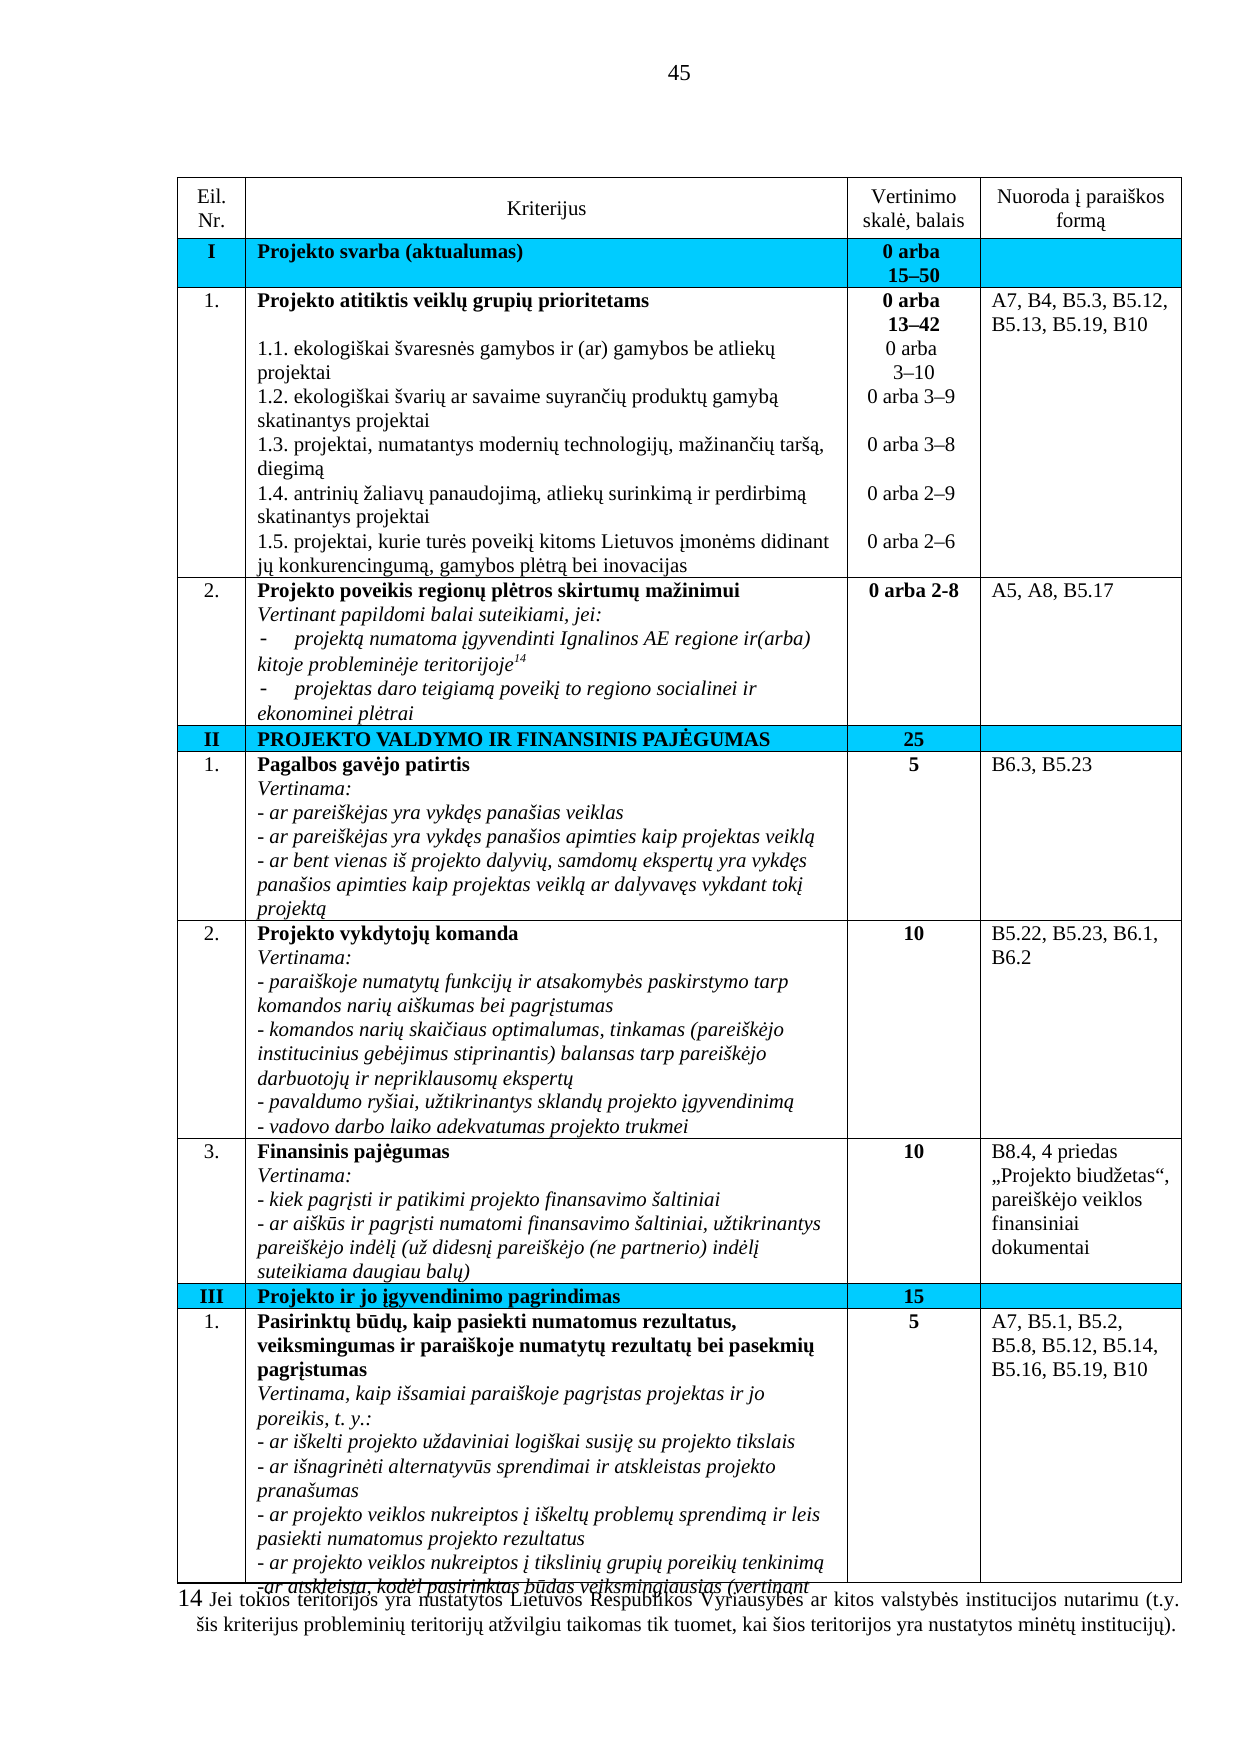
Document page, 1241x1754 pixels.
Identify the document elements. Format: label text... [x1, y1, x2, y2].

table_cell III [178, 1284, 245, 1308]
table_cell 3. [178, 1139, 245, 1283]
table_cell B5.22, B5.23, B6.1, B6.2 [981, 921, 1181, 1138]
table_header Vertinimo skalė, balais [848, 178, 980, 238]
table_cell 10 [848, 921, 980, 1138]
table_cell 25 [848, 726, 980, 751]
table_cell 10 [848, 1139, 980, 1283]
table_cell 2. [178, 921, 245, 1138]
table_header Kriterijus [246, 178, 847, 238]
table_cell A5, A8, B5.17 [981, 578, 1181, 725]
table_cell 1. [178, 288, 245, 577]
table_cell Pasirinktų būdų, kaip pasiekti numatomus rezultatus, veiksmingumas ir paraiškoje numatytų rezultatų bei pasekmių pagrįstumas Vertinama, kaip išsamiai paraiškoje pagrįstas projektas ir jo poreikis, t. y.: - ar iškelti projekto uždaviniai logiškai susiję su projekto tikslais - ar išnagrinėti alternatyvūs sprendimai ir atskleistas projekto pranašumas - ar projekto veiklos nukreiptos į iškeltų problemų sprendimą ir leis pasiekti numatomus projekto rezultatus - ar projekto veiklos nukreiptos į tikslinių grupių poreikių tenkinimą -ar atskleista, kodėl pasirinktas būdas veiksmingiausias (vertinant išlaidų ir rezultatų santykį), ir pan. - kiek realūs yra numatyti rezultatai - ar jie pasiekiami, vykdant numatytas veiklas - ar numatyti rezultatai lemia numatytas pasekmes [246, 1309, 847, 1582]
table_cell Pagalbos gavėjo patirtis Vertinama: - ar pareiškėjas yra vykdęs panašias veiklas - ar pareiškėjas yra vykdęs panašios apimties kaip projektas veiklą - ar bent vienas iš projekto dalyvių, samdomų ekspertų yra vykdęs panašios apimties kaip projektas veiklą ar dalyvavęs vykdant tokį projektą [246, 752, 847, 920]
table_cell 0 arba 15–50 [848, 239, 980, 287]
table_cell 1. [178, 1309, 245, 1582]
table_cell [981, 726, 1181, 751]
table_header Nuoroda į paraiškos formą [981, 178, 1181, 238]
table_cell Projekto valdymo ir finansinis pajėgumas [246, 726, 847, 751]
table_cell Projekto poveikis regionų plėtros skirtumų mažinimui Vertinant papildomi balai suteikiami, jei: - projektą numatoma įgyvendinti Ignalinos AE regione ir(arba) kitoje probleminėje teritorijoje - projektas daro teigiamą poveikį to regiono socialinei ir ekonominei plėtrai [246, 578, 847, 725]
table_cell 15 [848, 1284, 980, 1308]
table_cell B6.3, B5.23 [981, 752, 1181, 920]
table_cell II [178, 726, 245, 751]
table_cell A7, B4, B5.3, B5.12, B5.13, B5.19, B10 [981, 288, 1181, 577]
table_cell 0 arba 13–42 0 arba 3–10 0 arba 3–9 0 arba 3–8 0 arba 2–9 0 arba 2–6 [848, 288, 980, 577]
table_cell 2. [178, 578, 245, 725]
table_cell Projekto atitiktis veiklų grupių prioritetams 1.1. ekologiškai švaresnės gamybos ir (ar) gamybos be atliekų projektai 1.2. ekologiškai švarių ar savaime suyrančių produktų gamybą skatinantys projektai 1.3. projektai, numatantys modernių technologijų, mažinančių taršą, diegimą 1.4. antrinių žaliavų panaudojimą, atliekų surinkimą ir perdirbimą skatinantys projektai 1.5. projektai, kurie turės poveikį kitoms Lietuvos įmonėms didinant jų konkurencingumą, gamybos plėtrą bei inovacijas [246, 288, 847, 577]
table_cell 5 [848, 752, 980, 920]
table_cell 5 [848, 1309, 980, 1582]
table_cell Projekto svarba (aktualumas) [246, 239, 847, 287]
table_cell I [178, 239, 245, 287]
table_cell 1. [178, 752, 245, 920]
table_cell [981, 239, 1181, 287]
table_cell Finansinis pajėgumas Vertinama: - kiek pagrįsti ir patikimi projekto finansavimo šaltiniai - ar aiškūs ir pagrįsti numatomi finansavimo šaltiniai, užtikrinantys pareiškėjo indėlį (už didesnį pareiškėjo (ne partnerio) indėlį suteikiama daugiau balų) [246, 1139, 847, 1283]
table_header Eil. Nr. [178, 178, 245, 238]
table_cell Projekto vykdytojų komanda Vertinama: - paraiškoje numatytų funkcijų ir atsakomybės paskirstymo tarp komandos narių aiškumas bei pagrįstumas - komandos narių skaičiaus optimalumas, tinkamas (pareiškėjo institucinius gebėjimus stiprinantis) balansas tarp pareiškėjo darbuotojų ir nepriklausomų ekspertų - pavaldumo ryšiai, užtikrinantys sklandų projekto įgyvendinimą - vadovo darbo laiko adekvatumas projekto trukmei [246, 921, 847, 1138]
table_cell B8.4, 4 priedas „Projekto biudžetas“, pareiškėjo veiklos finansiniai dokumentai [981, 1139, 1181, 1283]
table_cell [981, 1284, 1181, 1308]
table_cell Projekto ir jo įgyvendinimo pagrindimas [246, 1284, 847, 1308]
table_cell A7, B5.1, B5.2, B5.8, B5.12, B5.14, B5.16, B5.19, B10 [981, 1309, 1181, 1582]
table_cell 0 arba 2-8 [848, 578, 980, 725]
